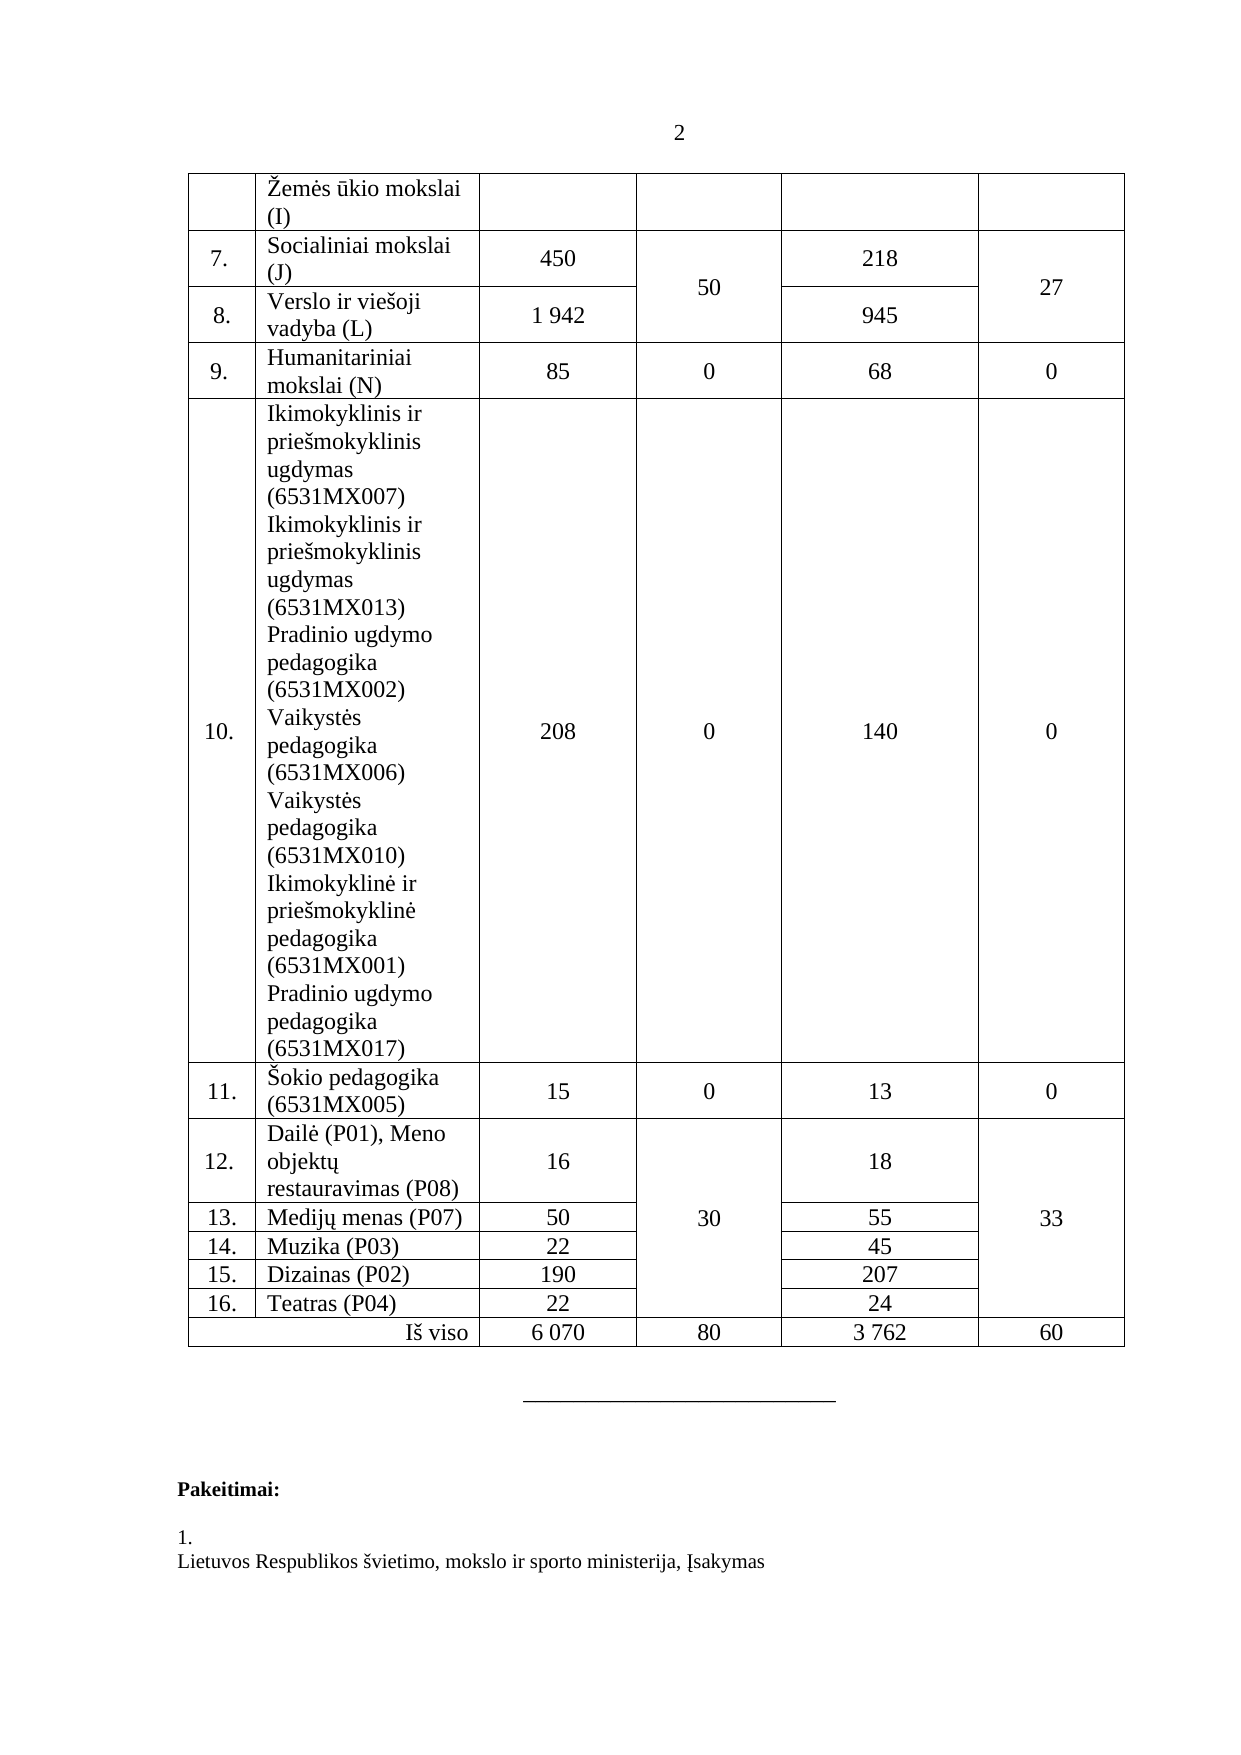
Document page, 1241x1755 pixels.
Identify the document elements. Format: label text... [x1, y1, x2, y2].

table_cell 13 [782, 1063, 978, 1118]
table_cell Medijų menas (P07) [256, 1203, 479, 1231]
table_cell Ikimokyklinis ir priešmokyklinis ugdymas (6531MX007) Ikimokyklinis ir priešmokyklinis ugdymas (6531MX013) Pradinio ugdymo pedagogika (6531MX002) Vaikystės pedagogika (6531MX006) Vaikystės pedagogika (6531MX010) Ikimokyklinė ir priešmokyklinė pedagogika (6531MX001) Pradinio ugdymo pedagogika (6531MX017) [256, 399, 479, 1062]
table_cell 8. [189, 287, 255, 342]
table_cell 0 [637, 343, 781, 398]
table_cell 18 [782, 1119, 978, 1202]
table_cell 218 [782, 231, 978, 286]
table_cell Teatras (P04) [256, 1289, 479, 1317]
table_cell Muzika (P03) [256, 1232, 479, 1259]
table_cell 45 [782, 1232, 978, 1259]
table_cell 27 [979, 231, 1124, 342]
table_cell Iš viso [189, 1318, 479, 1346]
table_cell 55 [782, 1203, 978, 1231]
text Lietuvos Respublikos švietimo, mokslo ir sporto ministerija, Įsakymas [177, 1549, 1182, 1573]
table_cell 16. [189, 1289, 255, 1317]
table_cell [637, 174, 781, 229]
table_cell 50 [637, 231, 781, 342]
table_cell [480, 174, 636, 229]
table_cell 0 [979, 1063, 1124, 1118]
table_cell 15. [189, 1260, 255, 1288]
table_cell 1 942 [480, 287, 636, 342]
text _________________________ [177, 1376, 1182, 1405]
table_cell 60 [979, 1318, 1124, 1346]
table_cell 9. [189, 343, 255, 398]
table_cell Verslo ir viešoji vadyba (L) [256, 287, 479, 342]
table_cell 208 [480, 399, 636, 1062]
table_cell 80 [637, 1318, 781, 1346]
table_cell Socialiniai mokslai (J) [256, 231, 479, 286]
table_cell 22 [480, 1289, 636, 1317]
table_cell Šokio pedagogika (6531MX005) [256, 1063, 479, 1118]
table_cell 33 [979, 1119, 1124, 1317]
table_cell 16 [480, 1119, 636, 1202]
table_cell 450 [480, 231, 636, 286]
table_cell 945 [782, 287, 978, 342]
table_cell Humanitariniai mokslai (N) [256, 343, 479, 398]
table_cell 30 [637, 1119, 781, 1317]
table_cell 11. [189, 1063, 255, 1118]
table_cell 0 [979, 399, 1124, 1062]
table_cell Žemės ūkio mokslai (I) [256, 174, 479, 229]
table_cell 0 [637, 399, 781, 1062]
table_cell Dizainas (P02) [256, 1260, 479, 1288]
table_cell [979, 174, 1124, 229]
table_cell 24 [782, 1289, 978, 1317]
table_cell Dailė (P01), Meno objektų restauravimas (P08) [256, 1119, 479, 1202]
table_cell 10. [189, 399, 255, 1062]
table_cell 15 [480, 1063, 636, 1118]
table_cell 6 070 [480, 1318, 636, 1346]
table_cell [189, 174, 255, 229]
table_cell 0 [637, 1063, 781, 1118]
table_cell 22 [480, 1232, 636, 1259]
table_cell [782, 174, 978, 229]
text 1. [177, 1525, 1182, 1549]
table_cell 207 [782, 1260, 978, 1288]
table_cell 0 [979, 343, 1124, 398]
table_cell 68 [782, 343, 978, 398]
table_cell 140 [782, 399, 978, 1062]
table_cell 3 762 [782, 1318, 978, 1346]
table_cell 14. [189, 1232, 255, 1259]
table_cell 190 [480, 1260, 636, 1288]
table_cell 7. [189, 231, 255, 286]
table_cell 85 [480, 343, 636, 398]
table_cell 13. [189, 1203, 255, 1231]
text Pakeitimai: [177, 1477, 1182, 1501]
table_cell 50 [480, 1203, 636, 1231]
table_cell 12. [189, 1119, 255, 1202]
